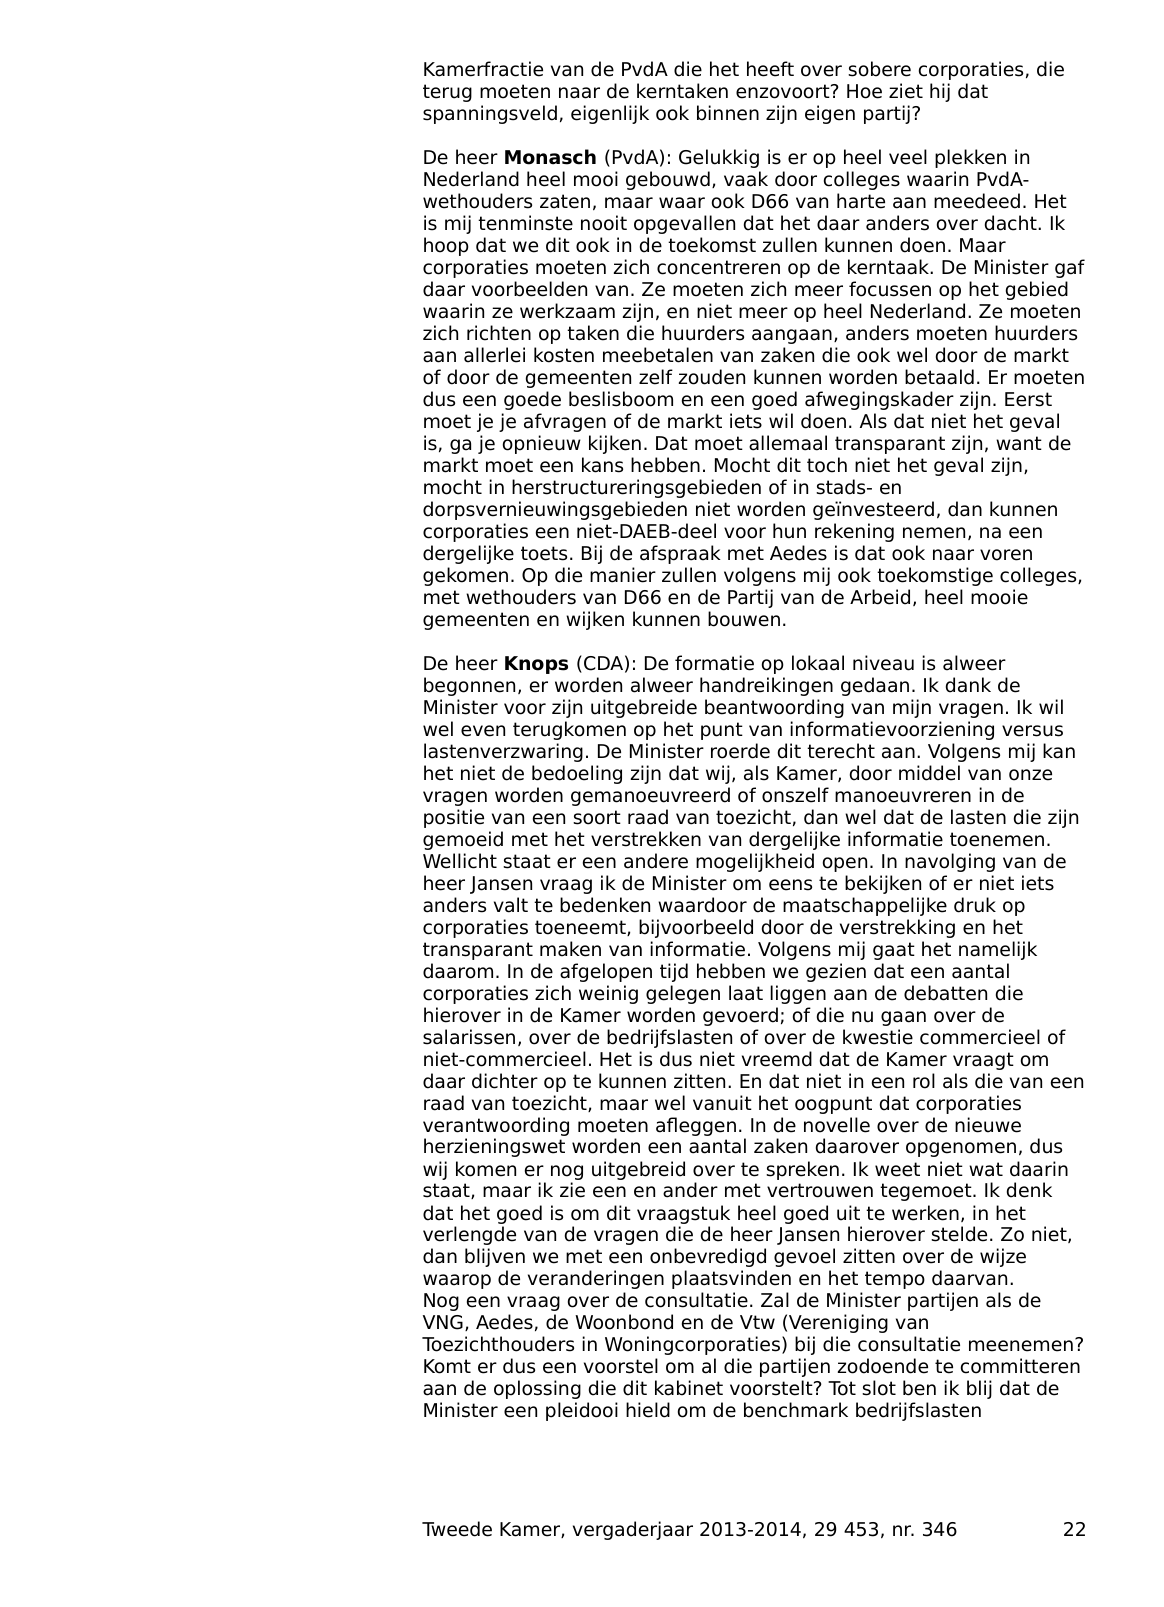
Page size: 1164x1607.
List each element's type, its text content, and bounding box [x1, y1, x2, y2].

text De heer Knops (CDA): De formatie op lokaal niveau is alweer begonnen, er worden alweer handreikingen gedaan. Ik dank de Minister voor zijn uitgebreide beantwoording van mijn vragen. Ik wil wel even terugkomen op het punt van informatievoorziening versus lastenverzwaring. De Minister roerde dit terecht aan. Volgens mij kan het niet de bedoeling zijn dat wij, als Kamer, door middel van onze vragen worden gemanoeuvreerd of onszelf manoeuvreren in de positie van een soort raad van toezicht, dan wel dat de lasten die zijn gemoeid met het verstrekken van dergelijke informatie toenemen. Wellicht staat er een andere mogelijkheid open. In navolging van de heer Jansen vraag ik de Minister om eens te bekijken of er niet iets anders valt te bedenken waardoor de maatschappelijke druk op corporaties toeneemt, bijvoorbeeld door de verstrekking en het transparant maken van informatie. Volgens mij gaat het namelijk daarom. In de afgelopen tijd hebben we gezien dat een aantal corporaties zich weinig gelegen laat liggen aan de debatten die hierover in de Kamer worden gevoerd; of die nu gaan over de salarissen, over de bedrijfslasten of over de kwestie commercieel of niet-commercieel. Het is dus niet vreemd dat de Kamer vraagt om daar dichter op te kunnen zitten. En dat niet in een rol als die van een raad van toezicht, maar wel vanuit het oogpunt dat corporaties verantwoording moeten afleggen. In de novelle over de nieuwe herzieningswet worden een aantal zaken daarover opgenomen, dus wij komen er nog uitgebreid over te spreken. Ik weet niet wat daarin staat, maar ik zie een en ander met vertrouwen tegemoet. Ik denk dat het goed is om dit vraagstuk heel goed uit te werken, in het verlengde van de vragen die de heer Jansen hierover stelde. Zo niet, dan blijven we met een onbevredigd gevoel zitten over de wijze waarop de veranderingen plaatsvinden en het tempo daarvan. [422, 653, 1087, 1290]
text De heer Monasch (PvdA): Gelukkig is er op heel veel plekken in Nederland heel mooi gebouwd, vaak door colleges waarin PvdA-wethouders zaten, maar waar ook D66 van harte aan meedeed. Het is mij tenminste nooit opgevallen dat het daar anders over dacht. Ik hoop dat we dit ook in de toekomst zullen kunnen doen. Maar corporaties moeten zich concentreren op de kerntaak. De Minister gaf daar voorbeelden van. Ze moeten zich meer focussen op het gebied waarin ze werkzaam zijn, en niet meer op heel Nederland. Ze moeten zich richten op taken die huurders aangaan, anders moeten huurders aan allerlei kosten meebetalen van zaken die ook wel door de markt of door de gemeenten zelf zouden kunnen worden betaald. Er moeten dus een goede beslisboom en een goed afwegingskader zijn. Eerst moet je je afvragen of de markt iets wil doen. Als dat niet het geval is, ga je opnieuw kijken. Dat moet allemaal transparant zijn, want de markt moet een kans hebben. Mocht dit toch niet het geval zijn, mocht in herstructureringsgebieden of in stads- en dorpsvernieuwingsgebieden niet worden geïnvesteerd, dan kunnen corporaties een niet-DAEB-deel voor hun rekening nemen, na een dergelijke toets. Bij de afspraak met Aedes is dat ook naar voren gekomen. Op die manier zullen volgens mij ook toekomstige colleges, met wethouders van D66 en de Partij van de Arbeid, heel mooie gemeenten en wijken kunnen bouwen. [422, 147, 1087, 631]
text Nog een vraag over de consultatie. Zal de Minister partijen als de VNG, Aedes, de Woonbond en de Vtw (Vereniging van Toezichthouders in Woningcorporaties) bij die consultatie meenemen? Komt er dus een voorstel om al die partijen zodoende te committeren aan de oplossing die dit kabinet voorstelt? Tot slot ben ik blij dat de Minister een pleidooi hield om de benchmark bedrijfslasten [422, 1290, 1087, 1422]
text Kamerfractie van de PvdA die het heeft over sobere corporaties, die terug moeten naar de kerntaken enzovoort? Hoe ziet hij dat spanningsveld, eigenlijk ook binnen zijn eigen partij? [422, 59, 1087, 125]
